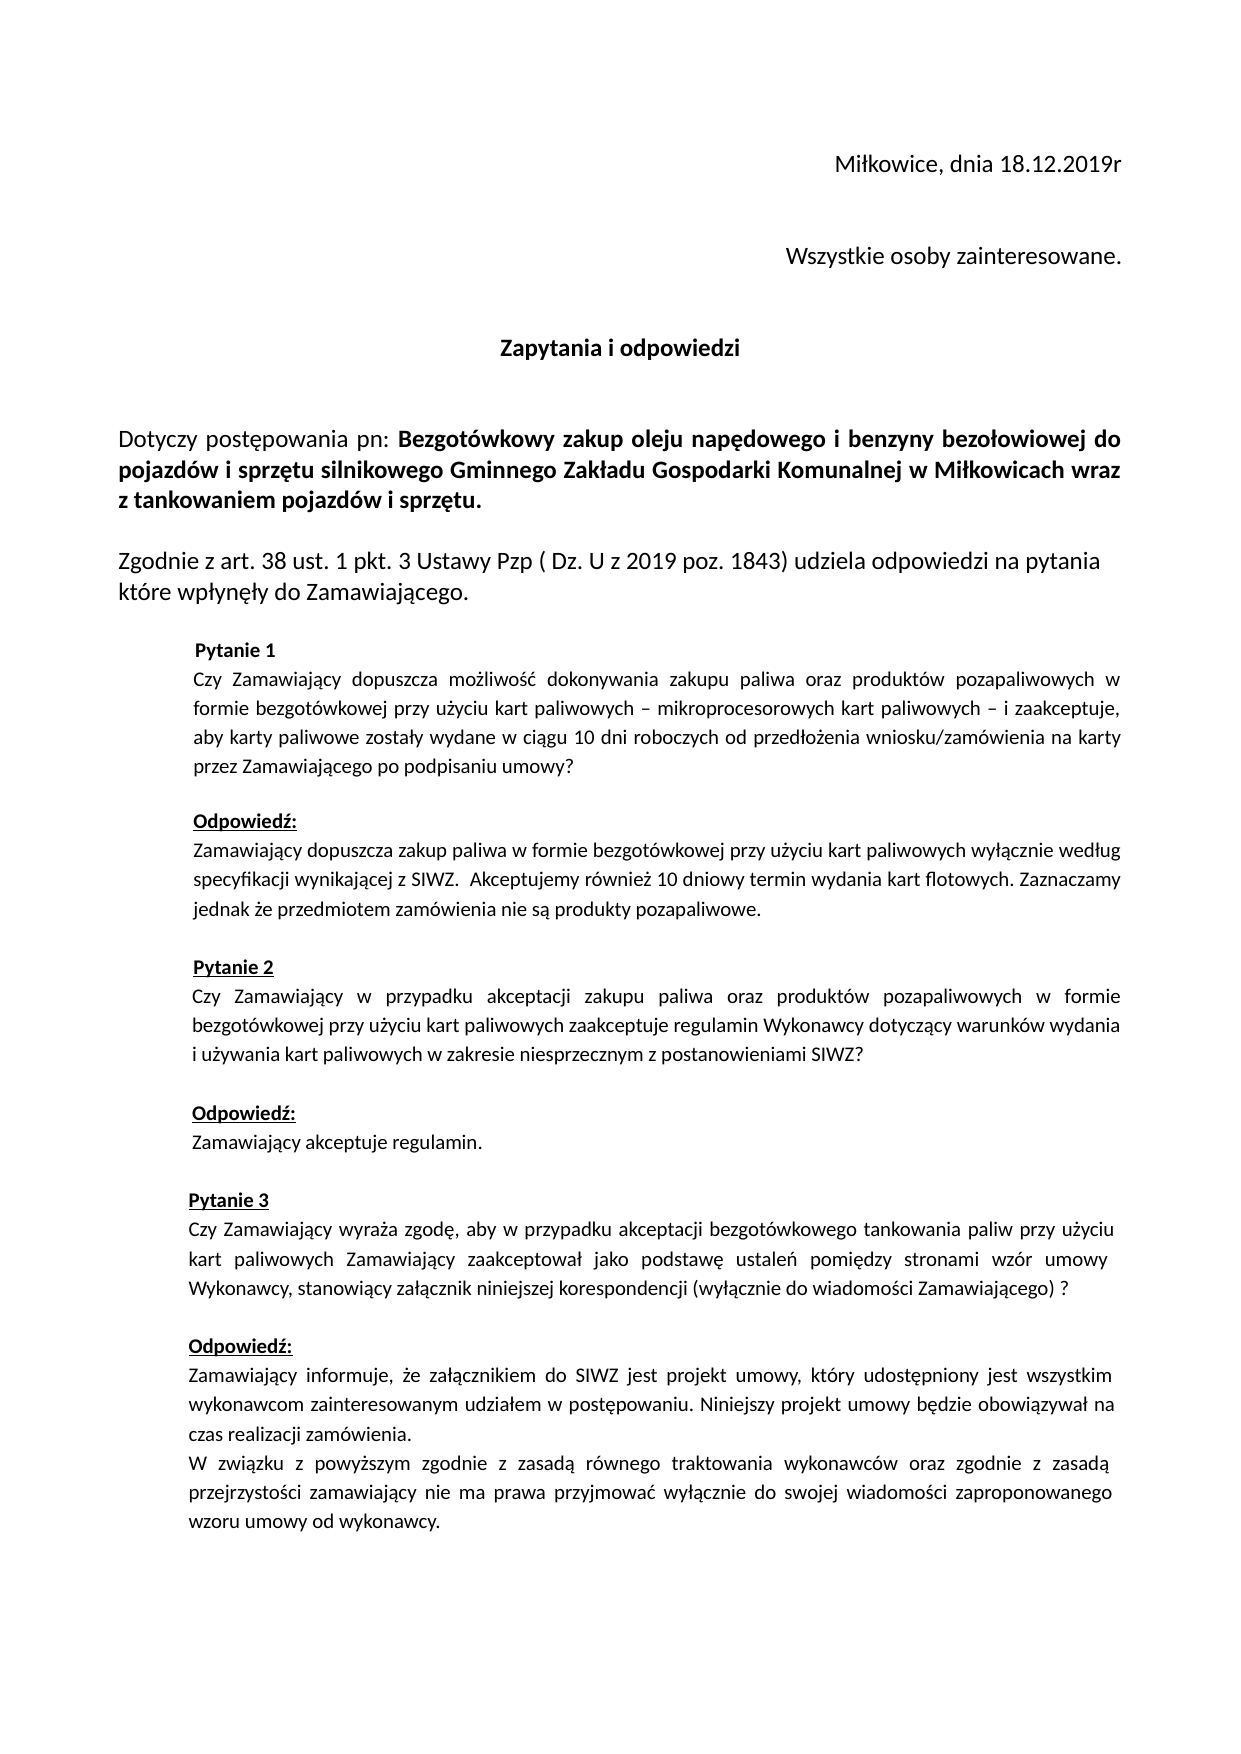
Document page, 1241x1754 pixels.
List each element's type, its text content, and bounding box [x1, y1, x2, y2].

list Pytanie 2 [193, 954, 1122, 979]
list Odpowiedź: [154, 1100, 1122, 1125]
list Zamawiający akceptuje regulamin. [154, 1129, 1122, 1154]
text Zamawiający dopuszcza zakup paliwa w formie bezgotówkowej przy użyciu kart paliwowych wyłącznie według specyfikacji wynikającej z SIWZ. Akceptujemy również 10 dniowy termin wydania kart flotowych. Zaznaczamy jednak że przedmiotem zamówienia nie są produkty pozapaliwowe. [193, 837, 1122, 921]
text Pytanie 3 [94, 1187, 1122, 1213]
text Odpowiedź: [193, 808, 1122, 834]
text Zapytania i odpowiedzi [118, 332, 1122, 362]
text W związku z powyższym zgodnie z zasadą równego traktowania wykonawców oraz zgodnie z zasadą przejrzystości zamawiający nie ma prawa przyjmować wyłącznie do swojej wiadomości zaproponowanego wzoru umowy od wykonawcy. [94, 1450, 1122, 1534]
text Miłkowice, dnia 18.12.2019r [118, 149, 1122, 179]
text Wszystkie osoby zainteresowane. [118, 240, 1122, 271]
text Dotyczy postępowania pn: Bezgotówkowy zakup oleju napędowego i benzyny bezołowiowej do pojazdów i sprzętu silnikowego Gminnego Zakładu Gospodarki Komunalnej w Miłkowicach wraz z tankowaniem pojazdów i sprzętu. [118, 423, 1122, 515]
text Czy Zamawiający wyraża zgodę, aby w przypadku akceptacji bezgotówkowego tankowania paliw przy użyciu kart paliwowych Zamawiający zaakceptował jako podstawę ustaleń pomiędzy stronami wzór umowy Wykonawcy, stanowiący załącznik niniejszej korespondencji (wyłącznie do wiadomości Zamawiającego) ? [94, 1217, 1122, 1300]
text Zgodnie z art. 38 ust. 1 pkt. 3 Ustawy Pzp ( Dz. U z 2019 poz. 1843) udziela odpowiedzi na pytania które wpłynęły do Zamawiającego. [118, 545, 1122, 606]
text Zamawiający informuje, że załącznikiem do SIWZ jest projekt umowy, który udostępniony jest wszystkim wykonawcom zainteresowanym udziałem w postępowaniu. Niniejszy projekt umowy będzie obowiązywał na czas realizacji zamówienia. [94, 1362, 1122, 1446]
list Czy Zamawiający w przypadku akceptacji zakupu paliwa oraz produktów pozapaliwowych w formie bezgotówkowej przy użyciu kart paliwowych zaakceptuje regulamin Wykonawcy dotyczący warunków wydania i używania kart paliwowych w zakresie niesprzecznym z postanowieniami SIWZ? [154, 983, 1122, 1067]
list Pytanie 1 [157, 637, 1122, 662]
text Odpowiedź: [94, 1333, 1122, 1359]
list Czy Zamawiający dopuszcza możliwość dokonywania zakupu paliwa oraz produktów pozapaliwowych w formie bezgotówkowej przy użyciu kart paliwowych – mikroprocesorowych kart paliwowych – i zaakceptuje, aby karty paliwowe zostały wydane w ciągu 10 dni roboczych od przedłożenia wniosku/zamówienia na karty przez Zamawiającego po podpisaniu umowy? [156, 666, 1122, 779]
